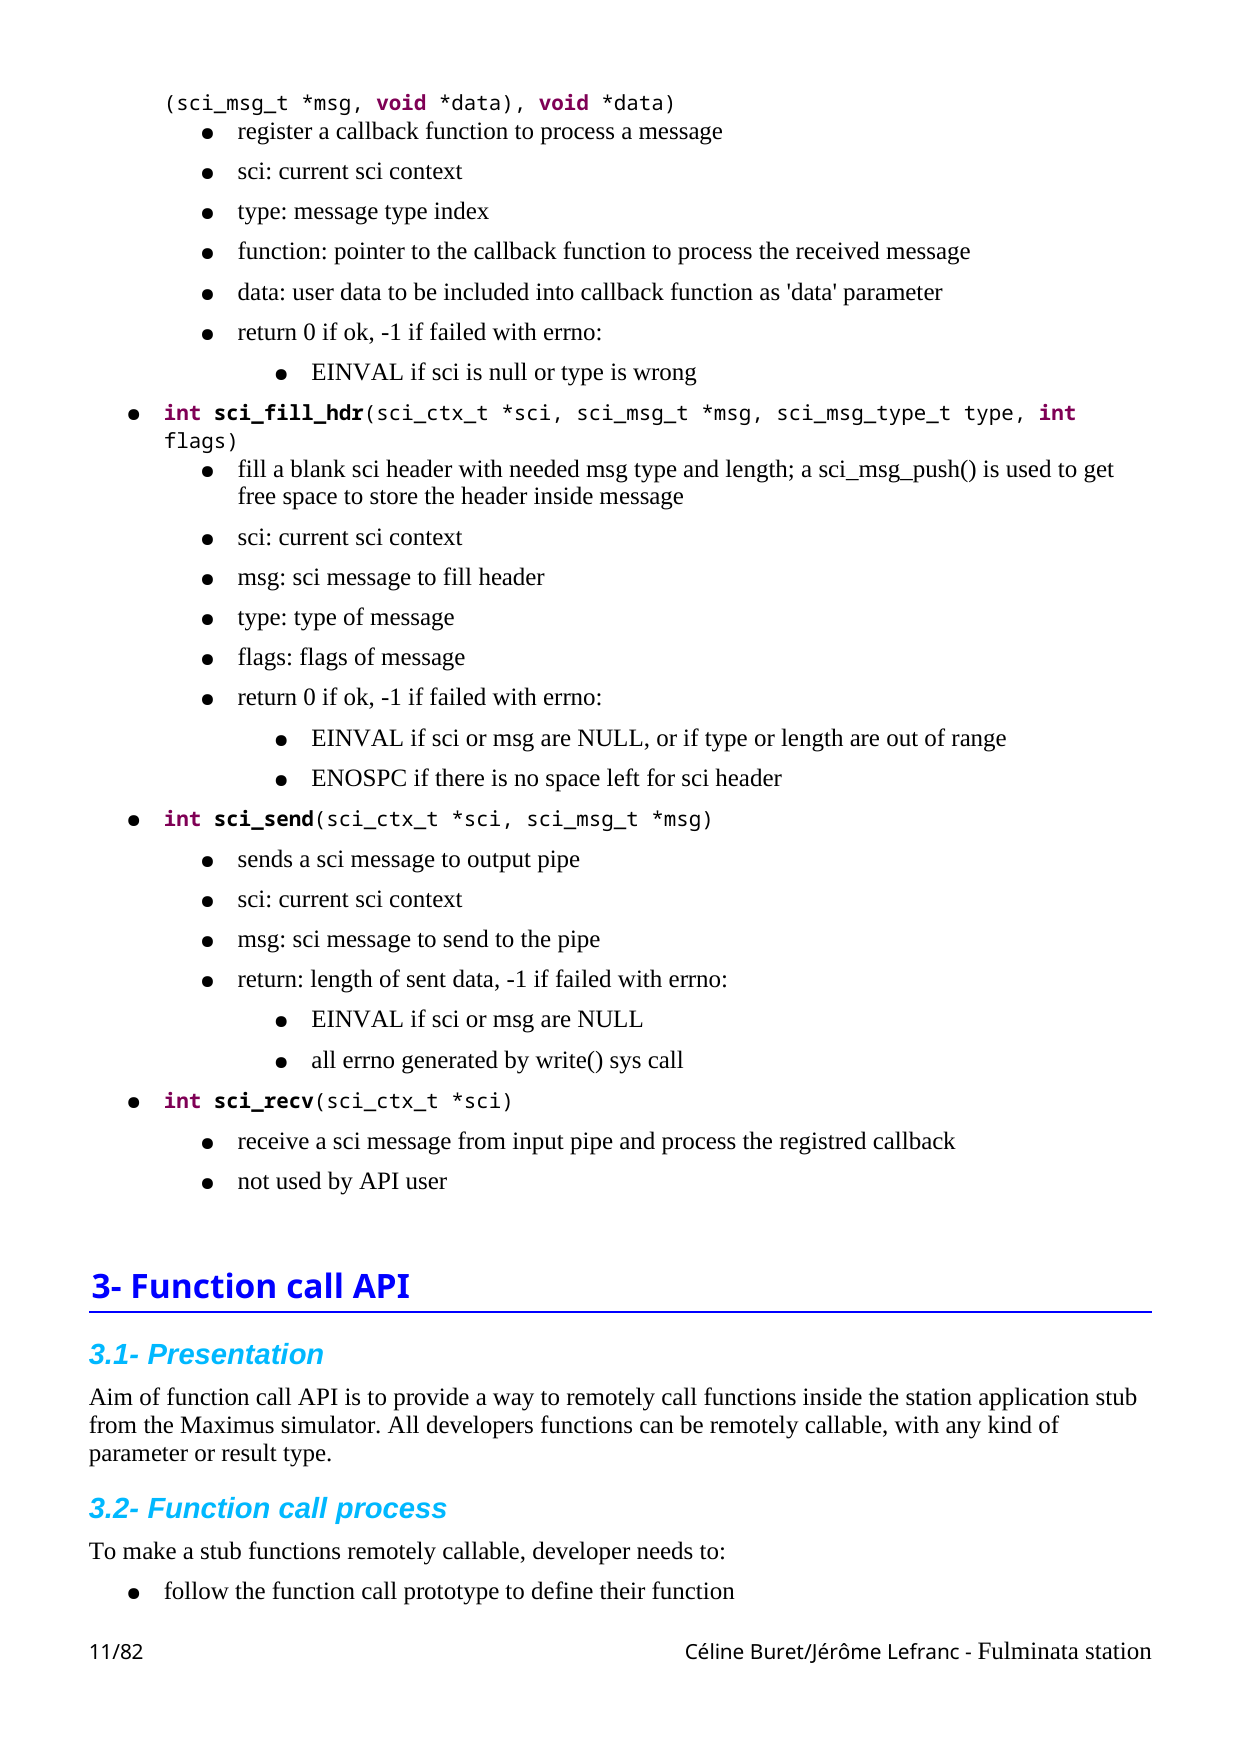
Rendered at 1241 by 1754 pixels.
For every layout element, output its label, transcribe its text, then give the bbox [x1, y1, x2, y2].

list int sci_fill_hdr(sci_ctx_t *sci, sci_msg_t *msg, sci_msg_type_t type, int flags) [126, 398, 1152, 455]
list all errno generated by write() sys call [274, 1046, 1152, 1073]
list int sci_send(sci_ctx_t *sci, sci_msg_t *msg) [126, 804, 1152, 832]
list function: pointer to the callback function to process the received message [200, 237, 1152, 265]
list return 0 if ok, -1 if failed with errno: [200, 683, 1152, 711]
list sci: current sci context [200, 523, 1152, 550]
list (sci_msg_t *msg, void *data), void *data) [126, 88, 1152, 117]
list sends a sci message to output pipe [200, 845, 1152, 872]
list not used by API user [200, 1167, 1152, 1195]
list ENOSPC if there is no space left for sci header [274, 764, 1152, 792]
list sci: current sci context [200, 157, 1152, 185]
list sci: current sci context [200, 885, 1152, 913]
list EINVAL if sci or msg are NULL [274, 1006, 1152, 1033]
list data: user data to be included into callback function as 'data' parameter [200, 278, 1152, 305]
text Aim of function call API is to provide a way to remotely call functions inside the station application stub from the Maximus simulator. All developers functions can be remotely callable, with any kind of parameter or result type. [88, 1383, 1152, 1467]
list receive a sci message from input pipe and process the registred callback [200, 1127, 1152, 1154]
text To make a stub functions remotely callable, developer needs to: [88, 1537, 1152, 1564]
subtitle Function call API [88, 1260, 1152, 1313]
list EINVAL if sci or msg are NULL, or if type or length are out of range [274, 724, 1152, 751]
subtitle Function call process [88, 1492, 1152, 1524]
subtitle Presentation [88, 1338, 1152, 1371]
list msg: sci message to send to the pipe [200, 925, 1152, 953]
list register a callback function to process a message [200, 117, 1152, 144]
list fill a blank sci header with needed msg type and length; a sci_msg_push() is used to get free space to store the header inside message [200, 455, 1152, 510]
list follow the function call prototype to define their function [126, 1577, 1152, 1605]
list flags: flags of message [200, 643, 1152, 671]
list int sci_recv(sci_ctx_t *sci) [126, 1086, 1152, 1114]
list EINVAL if sci is null or type is wrong [274, 358, 1152, 386]
list return 0 if ok, -1 if failed with errno: [200, 318, 1152, 346]
list type: message type index [200, 197, 1152, 225]
list return: length of sent data, -1 if failed with errno: [200, 965, 1152, 993]
list msg: sci message to fill header [200, 563, 1152, 591]
list type: type of message [200, 603, 1152, 631]
